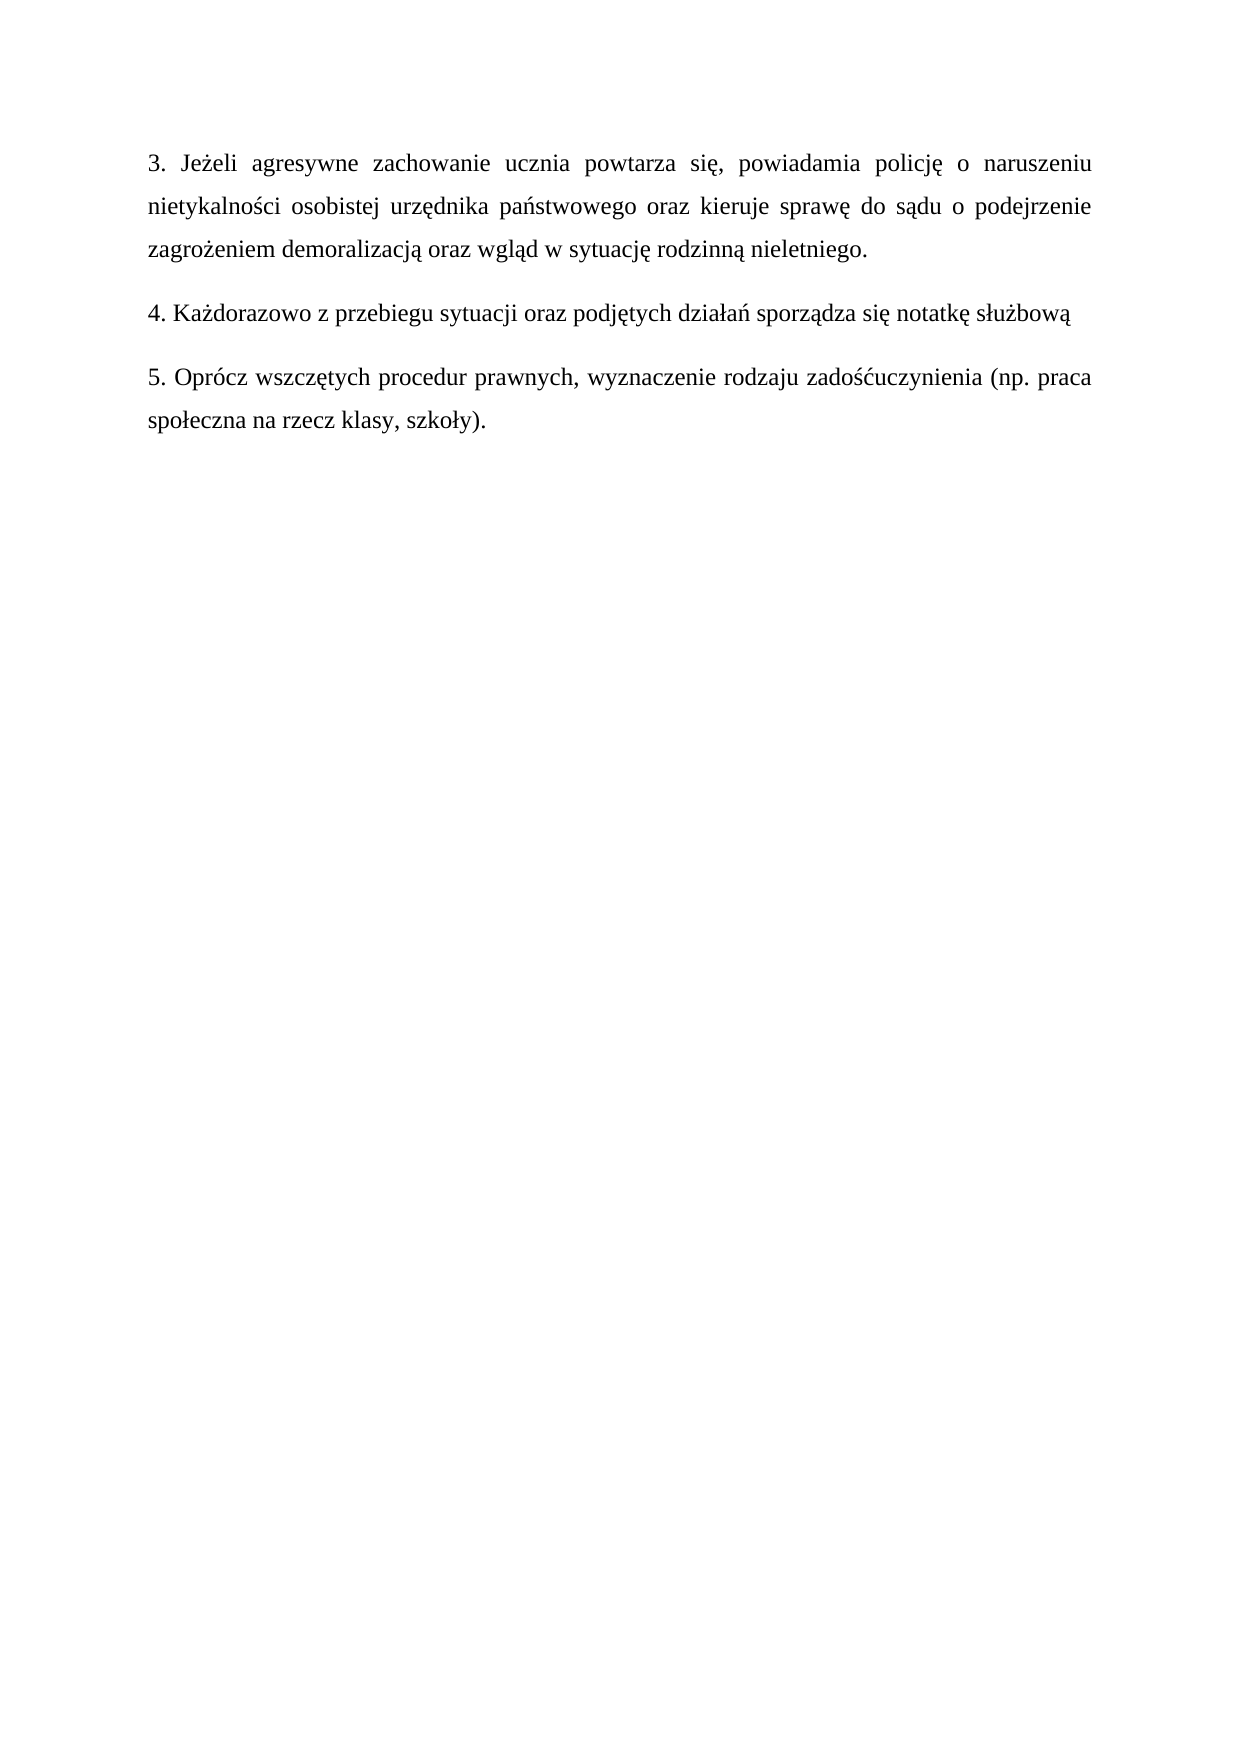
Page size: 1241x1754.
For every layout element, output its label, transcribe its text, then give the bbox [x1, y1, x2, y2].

text 3. Jeżeli agresywne zachowanie ucznia powtarza się, powiadamia policję o naruszeniu nietykalności osobistej urzędnika państwowego oraz kieruje sprawę do sądu o podejrzenie zagrożeniem demoralizacją oraz wgląd w sytuację rodzinną nieletniego. [148, 148, 1093, 263]
text 5. Oprócz wszczętych procedur prawnych, wyznaczenie rodzaju zadośćuczynienia (np. praca społeczna na rzecz klasy, szkoły). [148, 362, 1093, 434]
text 4. Każdorazowo z przebiegu sytuacji oraz podjętych działań sporządza się notatkę służbową [148, 298, 1093, 327]
